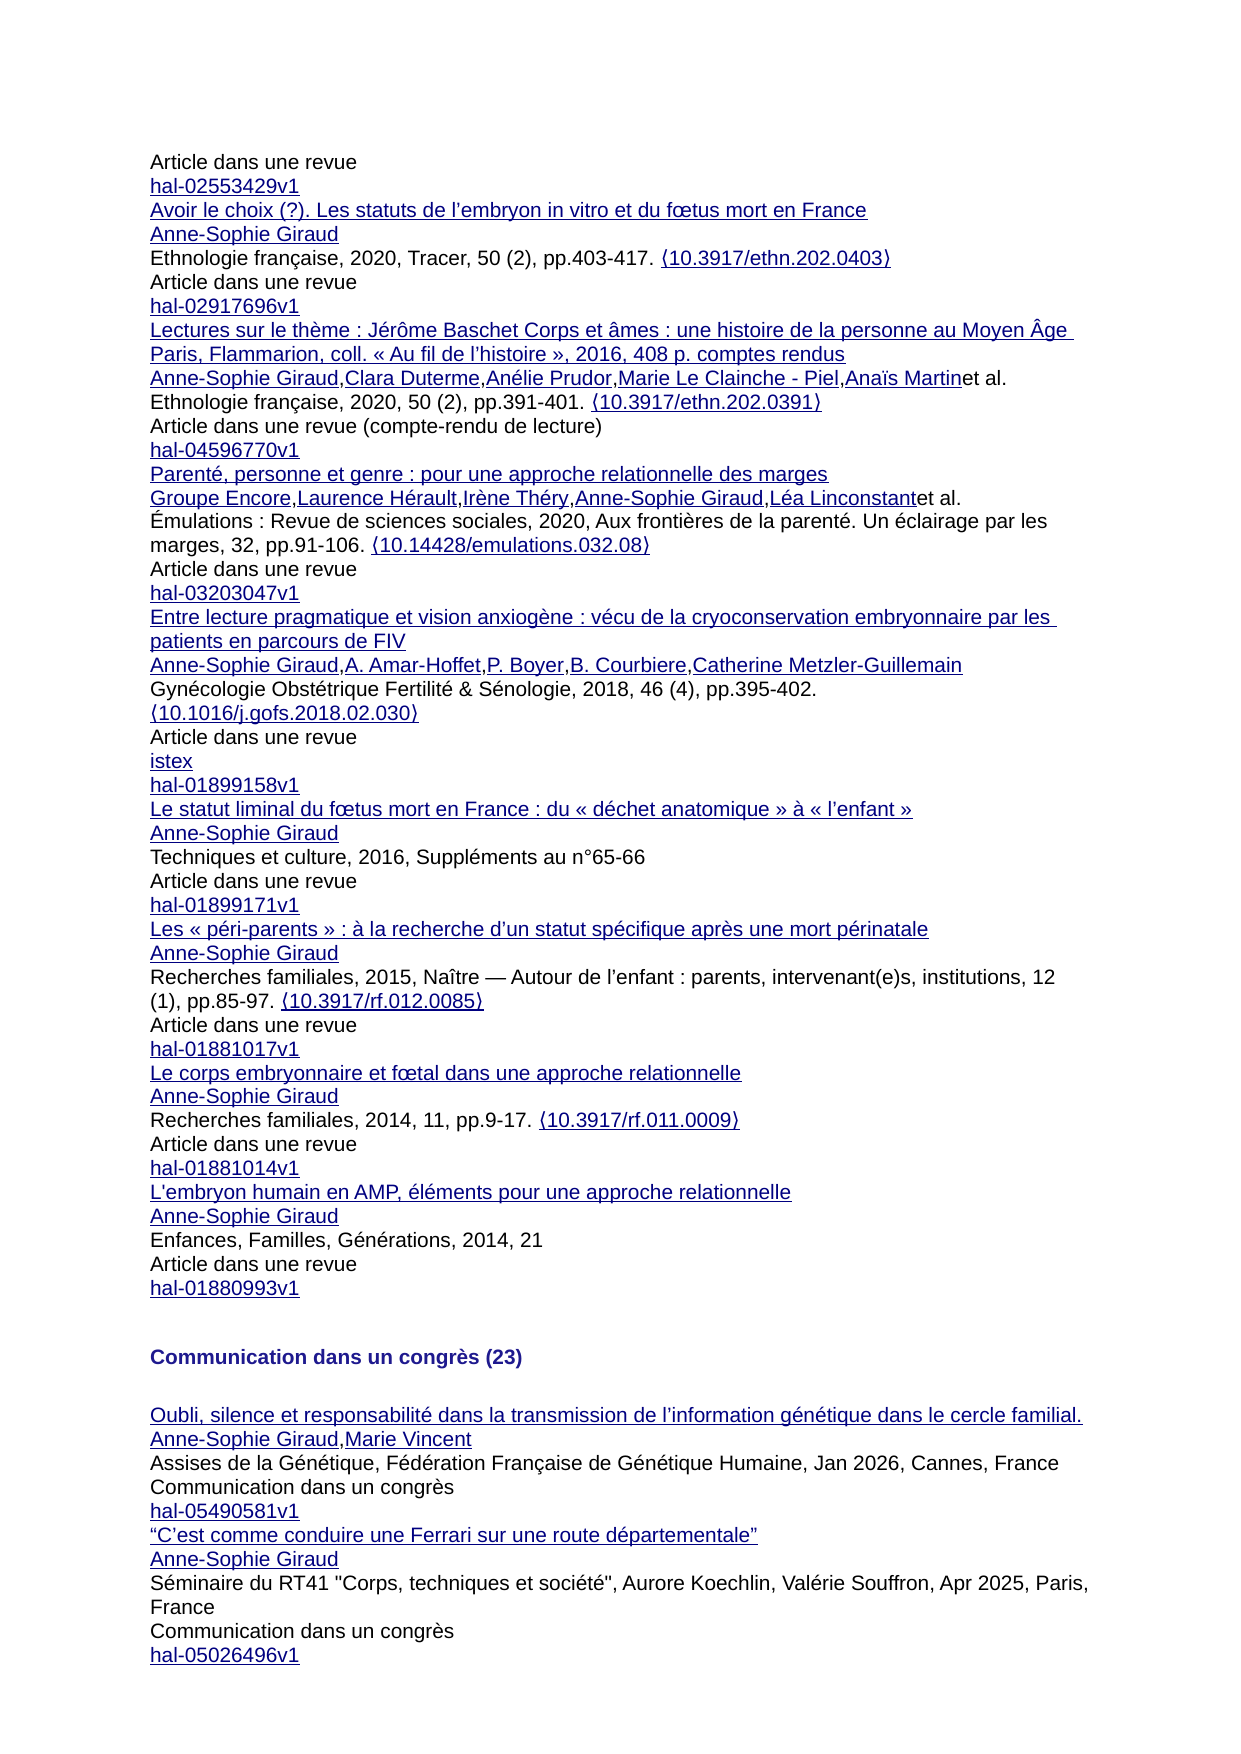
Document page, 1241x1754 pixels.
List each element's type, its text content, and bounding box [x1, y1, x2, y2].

table_cell Le corps embryonnaire et fœtal dans une approche relationnelle Anne-Sophie Giraud Recherches familiales, 2014, 11, pp.9-17. ⟨10.3917/rf.011.0009⟩ Article dans une revue hal-01881014v1 [150, 1060, 1090, 1180]
table_cell “C’est comme conduire une Ferrari sur une route départementale” Anne-Sophie Giraud Séminaire du RT41 "Corps, techniques et société", Aurore Koechlin, Valérie Souffron, Apr 2025, Paris, France Communication dans un congrès hal-05026496v1 [150, 1523, 1090, 1667]
table_cell Avoir le choix (?). Les statuts de l’embryon in vitro et du fœtus mort en France Anne-Sophie Giraud Ethnologie française, 2020, Tracer, 50 (2), pp.403-417. ⟨10.3917/ethn.202.0403⟩ Article dans une revue hal-02917696v1 [150, 198, 1090, 318]
table_cell L'embryon humain en AMP, éléments pour une approche relationnelle Anne-Sophie Giraud Enfances, Familles, Générations, 2014, 21 Article dans une revue hal-01880993v1 [150, 1180, 1090, 1300]
table_cell Les « péri-parents » : à la recherche d’un statut spécifique après une mort périnatale Anne-Sophie Giraud Recherches familiales, 2015, Naître — Autour de l’enfant : parents, intervenant(e)s, institutions, 12 (1), pp.85-97. ⟨10.3917/rf.012.0085⟩ Article dans une revue hal-01881017v1 [150, 917, 1090, 1060]
table_header Oubli, silence et responsabilité dans la transmission de l’information génétique dans le cercle familial. Anne-Sophie Giraud,Marie Vincent Assises de la Génétique, Fédération Française de Génétique Humaine, Jan 2026, Cannes, France Communication dans un congrès hal-05490581v1 [150, 1403, 1090, 1523]
table_cell Lectures sur le thème : Jérôme Baschet Corps et âmes : une histoire de la personne au Moyen Âge Paris, Flammarion, coll. « Au fil de l’histoire », 2016, 408 p. comptes rendus Anne-Sophie Giraud,Clara Duterme,Anélie Prudor,Marie Le Clainche - Piel,Anaïs Martinet al. Ethnologie française, 2020, 50 (2), pp.391-401. ⟨10.3917/ethn.202.0391⟩ Article dans une revue (compte-rendu de lecture) hal-04596770v1 [150, 318, 1090, 461]
table_cell Article dans une revue hal-02553429v1 [150, 150, 1090, 198]
table_cell Le statut liminal du fœtus mort en France : du « déchet anatomique » à « l’enfant » Anne-Sophie Giraud Techniques et culture, 2016, Suppléments au n°65-66 Article dans une revue hal-01899171v1 [150, 797, 1090, 917]
table_cell Entre lecture pragmatique et vision anxiogène : vécu de la cryoconservation embryonnaire par les patients en parcours de FIV Anne-Sophie Giraud,A. Amar-Hoffet,P. Boyer,B. Courbiere,Catherine Metzler-Guillemain Gynécologie Obstétrique Fertilité & Sénologie, 2018, 46 (4), pp.395-402. ⟨10.1016/j.gofs.2018.02.030⟩ Article dans une revue istex hal-01899158v1 [150, 605, 1090, 797]
subtitle Communication dans un congrès (23) [150, 1345, 1090, 1369]
table_cell Parenté, personne et genre : pour une approche relationnelle des marges Groupe Encore,Laurence Hérault,Irène Théry,Anne-Sophie Giraud,Léa Linconstantet al. Émulations : Revue de sciences sociales, 2020, Aux frontières de la parenté. Un éclairage par les marges, 32, pp.91-106. ⟨10.14428/emulations.032.08⟩ Article dans une revue hal-03203047v1 [150, 461, 1090, 605]
